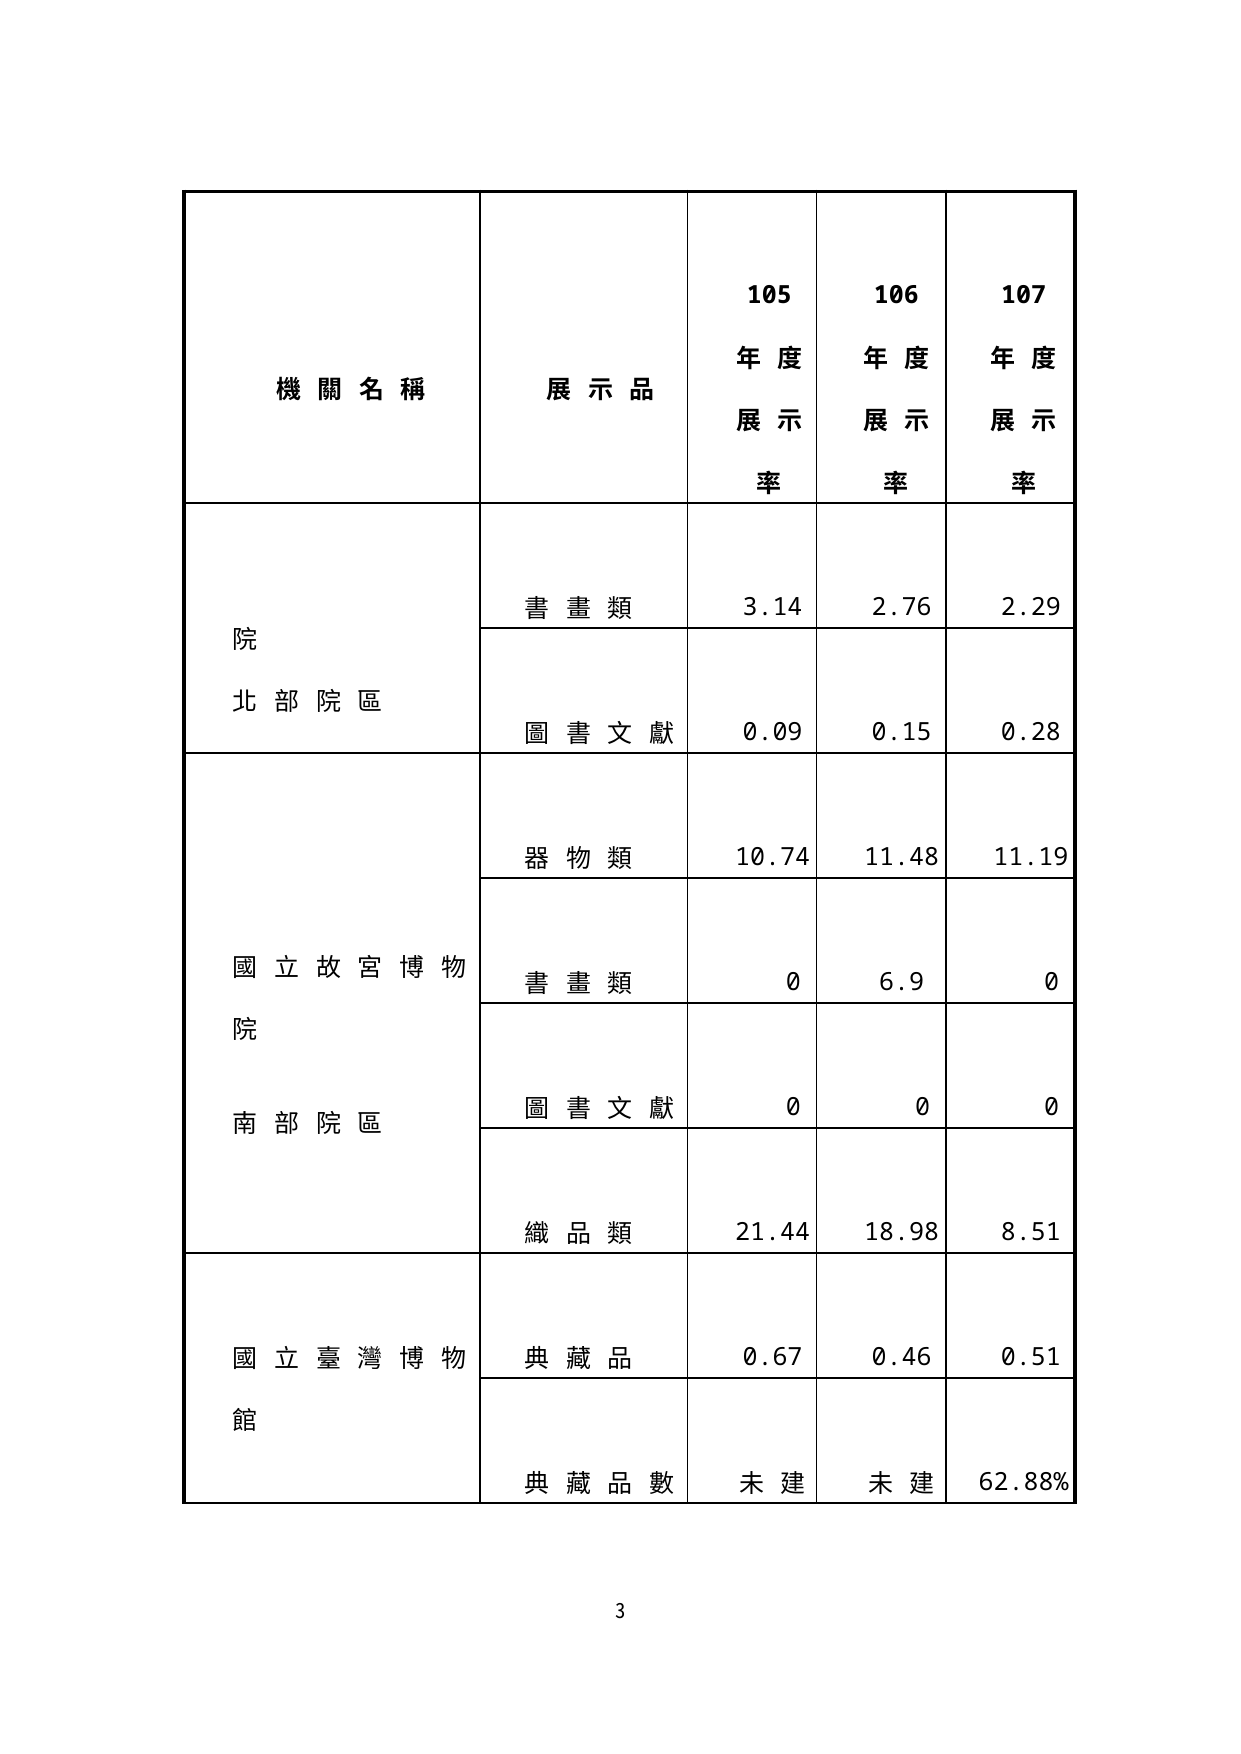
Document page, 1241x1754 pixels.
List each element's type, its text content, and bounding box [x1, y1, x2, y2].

table_cell 0 [947, 879, 1073, 1002]
table_cell 62.88% [947, 1379, 1073, 1502]
table_cell 織品類 [481, 1129, 687, 1252]
table_cell 書畫類 [481, 504, 687, 627]
table_cell 典藏品數 [481, 1379, 687, 1502]
table_cell 0.15 [817, 629, 945, 752]
table_cell 11.48 [817, 754, 945, 877]
table_cell 未建 [817, 1379, 945, 1502]
table_cell 0.09 [688, 629, 816, 752]
table_cell 書畫類 [481, 879, 687, 1002]
table_cell 10.74 [688, 754, 816, 877]
table_cell 0.28 [947, 629, 1073, 752]
table_cell 0 [688, 1004, 816, 1127]
table_cell 圖書文獻 [481, 629, 687, 752]
table_header 機關名稱 [186, 193, 479, 502]
table_header 106年度 展示率 [817, 193, 945, 502]
table_cell 11.19 [947, 754, 1073, 877]
table_cell 國立臺灣博物館 [186, 1254, 479, 1502]
table_cell 0.46 [817, 1254, 945, 1377]
table_cell 18.98 [817, 1129, 945, 1252]
table_cell 院 北部院區 [186, 504, 479, 752]
table_cell 未建 [688, 1379, 816, 1502]
table_header 107年度 展示率 [947, 193, 1073, 502]
table_cell 器物類 [481, 754, 687, 877]
table_header 展示品 [481, 193, 687, 502]
table_cell 圖書文獻 [481, 1004, 687, 1127]
table_header 105年度 展示率 [688, 193, 816, 502]
table_cell 國立故宮博物院 南部院區 [186, 754, 479, 1252]
table_cell 8.51 [947, 1129, 1073, 1252]
table_cell 6.9 [817, 879, 945, 1002]
table_cell 0.67 [688, 1254, 816, 1377]
table_cell 0.51 [947, 1254, 1073, 1377]
table_cell 2.29 [947, 504, 1073, 627]
table_cell 典藏品 [481, 1254, 687, 1377]
table_cell 21.44 [688, 1129, 816, 1252]
table_cell 0 [688, 879, 816, 1002]
table_cell 0 [817, 1004, 945, 1127]
table_cell 2.76 [817, 504, 945, 627]
table_cell 3.14 [688, 504, 816, 627]
table_cell 0 [947, 1004, 1073, 1127]
